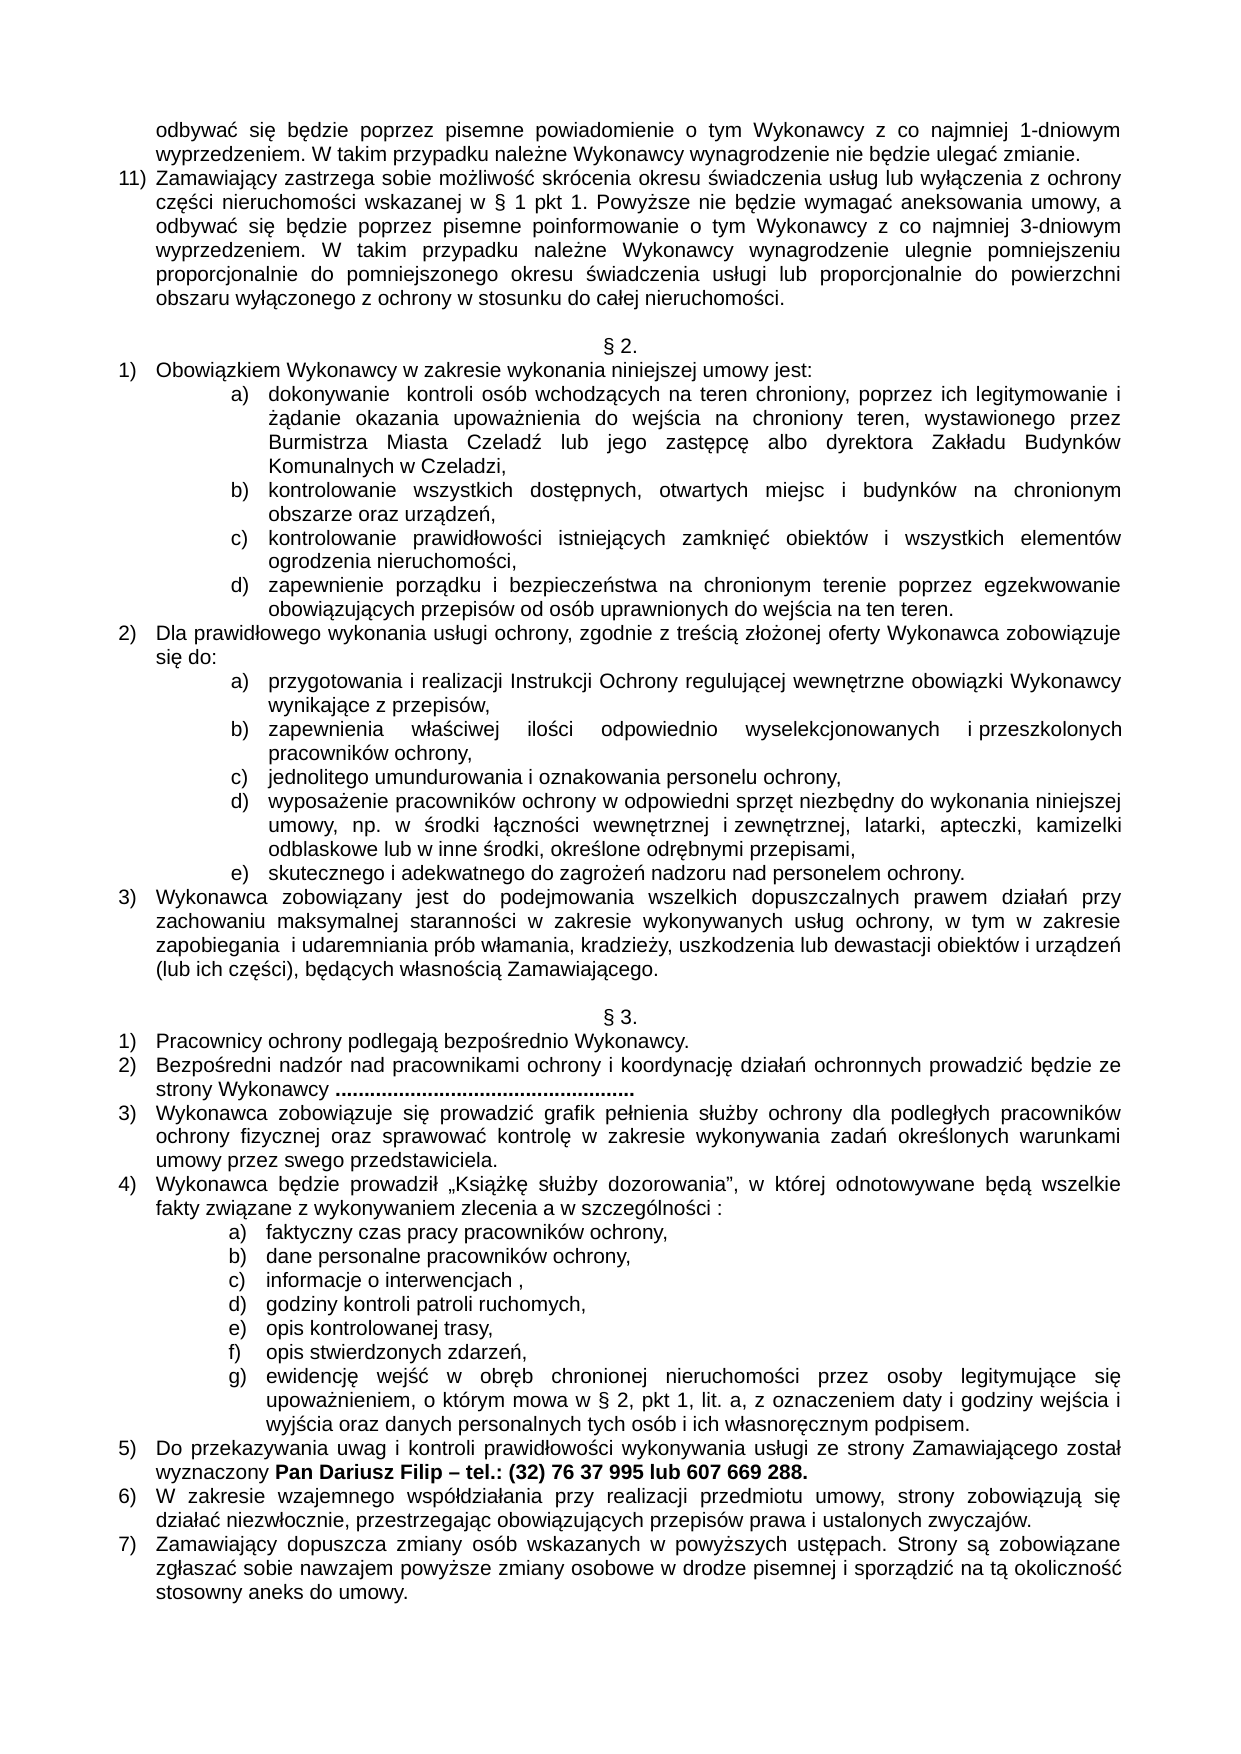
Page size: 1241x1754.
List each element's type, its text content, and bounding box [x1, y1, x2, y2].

list Obowiązkiem Wykonawcy w zakresie wykonania niniejszej umowy jest: [118, 358, 1122, 382]
list przygotowania i realizacji Instrukcji Ochrony regulującej wewnętrzne obowiązki Wykonawcy wynikające z przepisów, [231, 669, 1122, 717]
list opis stwierdzonych zdarzeń, [228, 1340, 1122, 1364]
list godziny kontroli patroli ruchomych, [228, 1292, 1122, 1316]
list dokonywanie kontroli osób wchodzących na teren chroniony, poprzez ich legitymowanie i żądanie okazania upoważnienia do wejścia na chroniony teren, wystawionego przez Burmistrza Miasta Czeladź lub jego zastępcę albo dyrektora Zakładu Budynków Komunalnych w Czeladzi, [231, 382, 1122, 477]
list zapewnienia właściwej ilości odpowiednio wyselekcjonowanych i przeszkolonych pracowników ochrony, [231, 717, 1122, 765]
list opis kontrolowanej trasy, [228, 1316, 1122, 1340]
text § 3. [118, 1004, 1122, 1028]
list Pracownicy ochrony podlegają bezpośrednio Wykonawcy. [118, 1028, 1122, 1052]
list Wykonawca zobowiązuje się prowadzić grafik pełnienia służby ochrony dla podległych pracowników ochrony fizycznej oraz sprawować kontrolę w zakresie wykonywania zadań określonych warunkami umowy przez swego przedstawiciela. [118, 1100, 1122, 1172]
list W zakresie wzajemnego współdziałania przy realizacji przedmiotu umowy, strony zobowiązują się działać niezwłocznie, przestrzegając obowiązujących przepisów prawa i ustalonych zwyczajów. [118, 1484, 1122, 1532]
list Dla prawidłowego wykonania usługi ochrony, zgodnie z treścią złożonej oferty Wykonawca zobowiązuje się do: [118, 621, 1122, 669]
list Zamawiający dopuszcza zmiany osób wskazanych w powyższych ustępach. Strony są zobowiązane zgłaszać sobie nawzajem powyższe zmiany osobowe w drodze pisemnej i sporządzić na tą okoliczność stosowny aneks do umowy. [118, 1532, 1122, 1603]
list dane personalne pracowników ochrony, [228, 1244, 1122, 1268]
list informacje o interwencjach , [228, 1268, 1122, 1292]
list ewidencję wejść w obręb chronionej nieruchomości przez osoby legitymujące się upoważnieniem, o którym mowa w § 2, pkt 1, lit. a, z oznaczeniem daty i godziny wejścia i wyjścia oraz danych personalnych tych osób i ich własnoręcznym podpisem. [228, 1364, 1122, 1436]
list Wykonawca będzie prowadził „Książkę służby dozorowania”, w której odnotowywane będą wszelkie fakty związane z wykonywaniem zlecenia a w szczególności : [118, 1172, 1122, 1220]
list wyposażenie pracowników ochrony w odpowiedni sprzęt niezbędny do wykonania niniejszej umowy, np. w środki łączności wewnętrznej i zewnętrznej, latarki, apteczki, kamizelki odblaskowe lub w inne środki, określone odrębnymi przepisami, [231, 789, 1122, 861]
list zapewnienie porządku i bezpieczeństwa na chronionym terenie poprzez egzekwowanie obowiązujących przepisów od osób uprawnionych do wejścia na ten teren. [231, 573, 1122, 621]
list Zamawiający zastrzega sobie możliwość skrócenia okresu świadczenia usług lub wyłączenia z ochrony części nieruchomości wskazanej w § 1 pkt 1. Powyższe nie będzie wymagać aneksowania umowy, a odbywać się będzie poprzez pisemne poinformowanie o tym Wykonawcy z co najmniej 3-dniowym wyprzedzeniem. W takim przypadku należne Wykonawcy wynagrodzenie ulegnie pomniejszeniu proporcjonalnie do pomniejszonego okresu świadczenia usługi lub proporcjonalnie do powierzchni obszaru wyłączonego z ochrony w stosunku do całej nieruchomości. [118, 166, 1122, 310]
list skutecznego i adekwatnego do zagrożeń nadzoru nad personelem ochrony. [231, 861, 1122, 885]
list Bezpośredni nadzór nad pracownikami ochrony i koordynację działań ochronnych prowadzić będzie ze strony Wykonawcy .................................................... [118, 1052, 1122, 1100]
text § 2. [118, 334, 1122, 358]
list kontrolowanie prawidłowości istniejących zamknięć obiektów i wszystkich elementów ogrodzenia nieruchomości, [231, 525, 1122, 573]
list Wykonawca zobowiązany jest do podejmowania wszelkich dopuszczalnych prawem działań przy zachowaniu maksymalnej staranności w zakresie wykonywanych usług ochrony, w tym w zakresie zapobiegania i udaremniania prób włamania, kradzieży, uszkodzenia lub dewastacji obiektów i urządzeń (lub ich części), będących własnością Zamawiającego. [118, 885, 1122, 981]
list jednolitego umundurowania i oznakowania personelu ochrony, [231, 765, 1122, 789]
list kontrolowanie wszystkich dostępnych, otwartych miejsc i budynków na chronionym obszarze oraz urządzeń, [231, 477, 1122, 525]
list faktyczny czas pracy pracowników ochrony, [228, 1220, 1122, 1244]
list odbywać się będzie poprzez pisemne powiadomienie o tym Wykonawcy z co najmniej 1-dniowym wyprzedzeniem. W takim przypadku należne Wykonawcy wynagrodzenie nie będzie ulegać zmianie. [118, 118, 1122, 166]
list Do przekazywania uwag i kontroli prawidłowości wykonywania usługi ze strony Zamawiającego został wyznaczony Pan Dariusz Filip – tel.: (32) 76 37 995 lub 607 669 288. [118, 1436, 1122, 1484]
